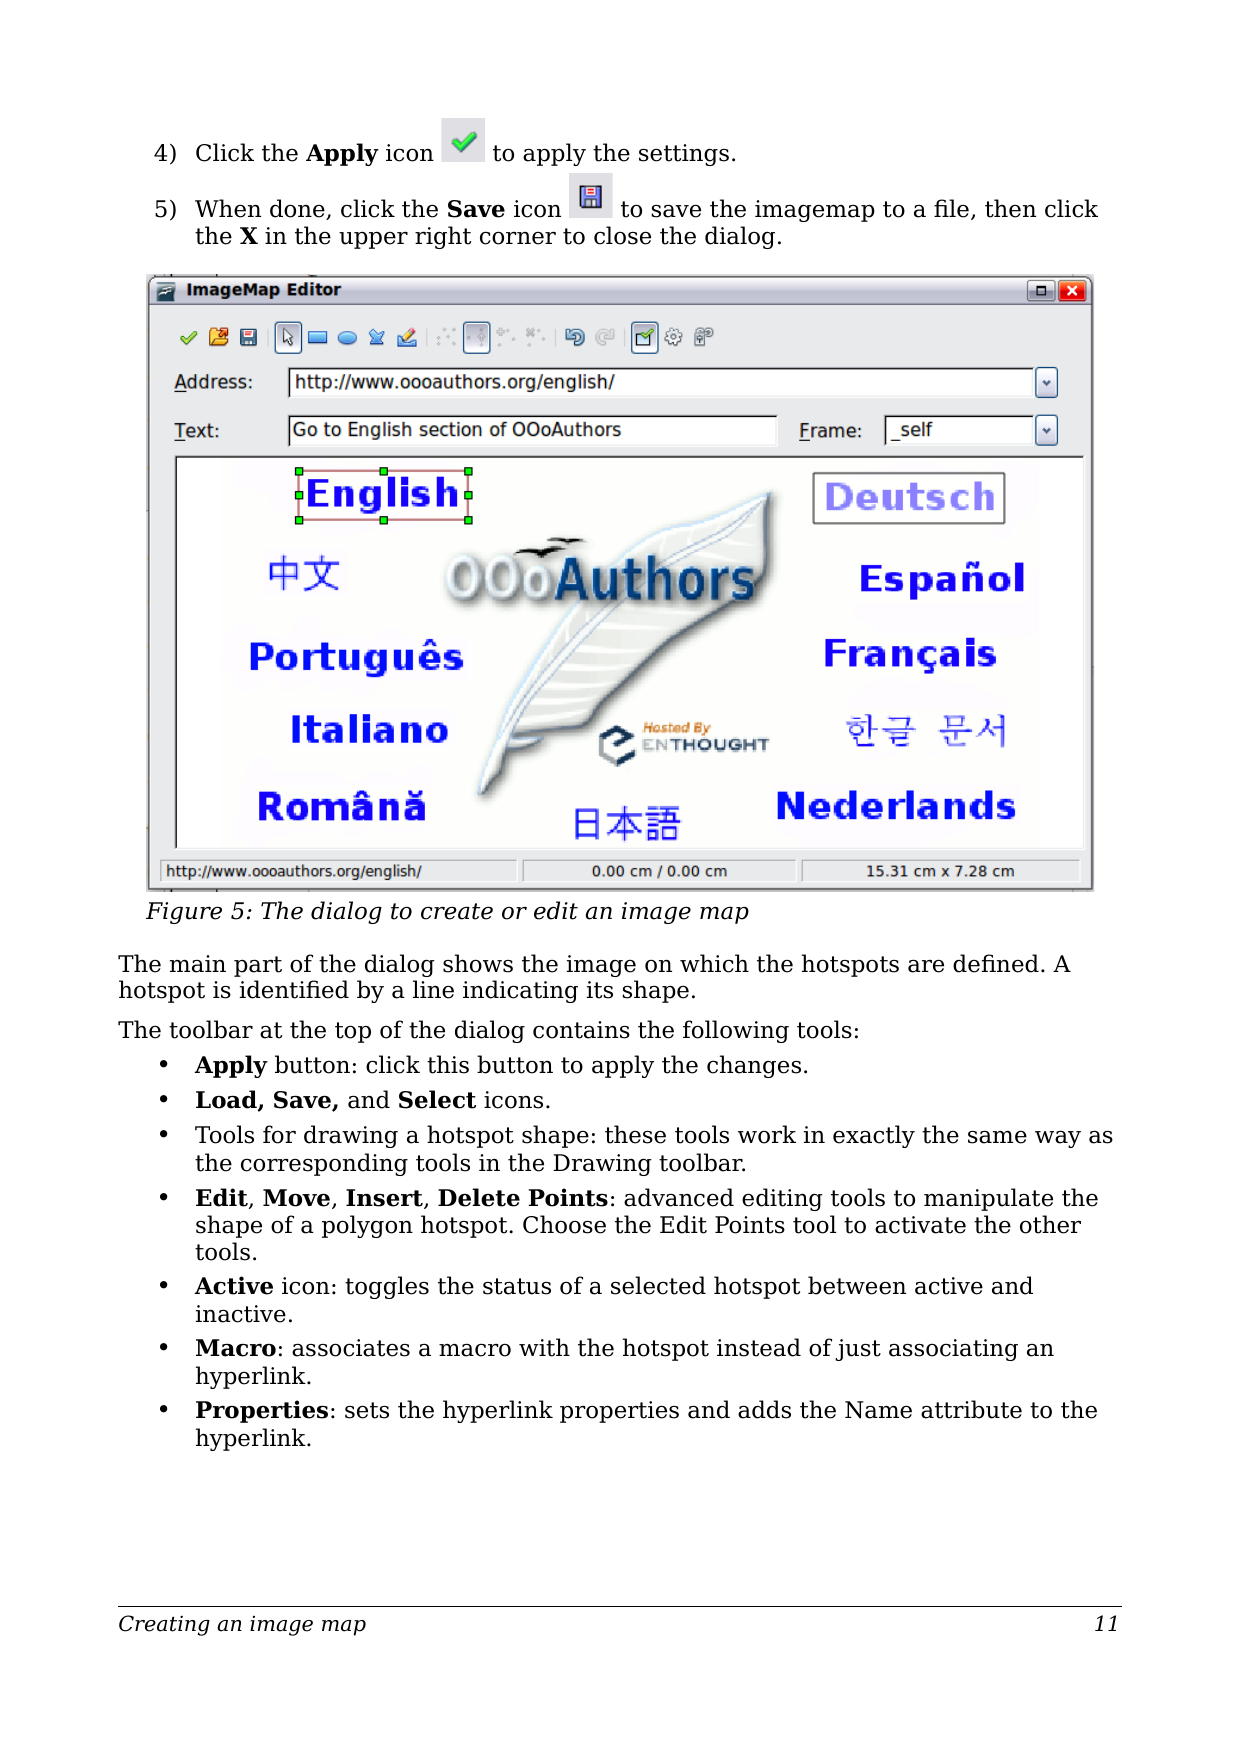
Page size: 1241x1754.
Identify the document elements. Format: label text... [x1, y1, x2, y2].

list Click the Apply icon to apply the settings. [177, 118, 1122, 167]
list Properties: sets the hyperlink properties and adds the Name attribute to the hyperlink. [156, 1396, 1122, 1452]
picture [569, 173, 613, 218]
text The main part of the dialog shows the image on which the hotspots are defined. A hotspot is identified by a line indicating its shape. [118, 951, 1122, 1004]
picture [441, 118, 485, 162]
list Macro: associates a macro with the hotspot instead of just associating an hyperlink. [156, 1334, 1122, 1389]
picture [146, 274, 1095, 892]
list Apply button: click this button to apply the changes. [156, 1050, 1122, 1079]
list The toolbar at the top of the dialog contains the following tools: [118, 1017, 1122, 1043]
list Edit, Move, Insert, Delete Points: advanced editing tools to manipulate the shape of a polygon hotspot. Choose the Edit Points tool to activate the other tools. [156, 1183, 1122, 1265]
list When done, click the Save icon to save the imagemap to a file, then click the X in the upper right corner to close the dialog. [177, 173, 1122, 250]
list Tools for drawing a hotspot shape: these tools work in exactly the same way as the corresponding tools in the Drawing toolbar. [156, 1121, 1122, 1177]
list Active icon: toggles the status of a selected hotspot between active and inactive. [156, 1272, 1122, 1327]
list Load, Save, and Select icons. [156, 1085, 1122, 1114]
text Figure 5: The dialog to create or edit an image map [146, 898, 1094, 925]
